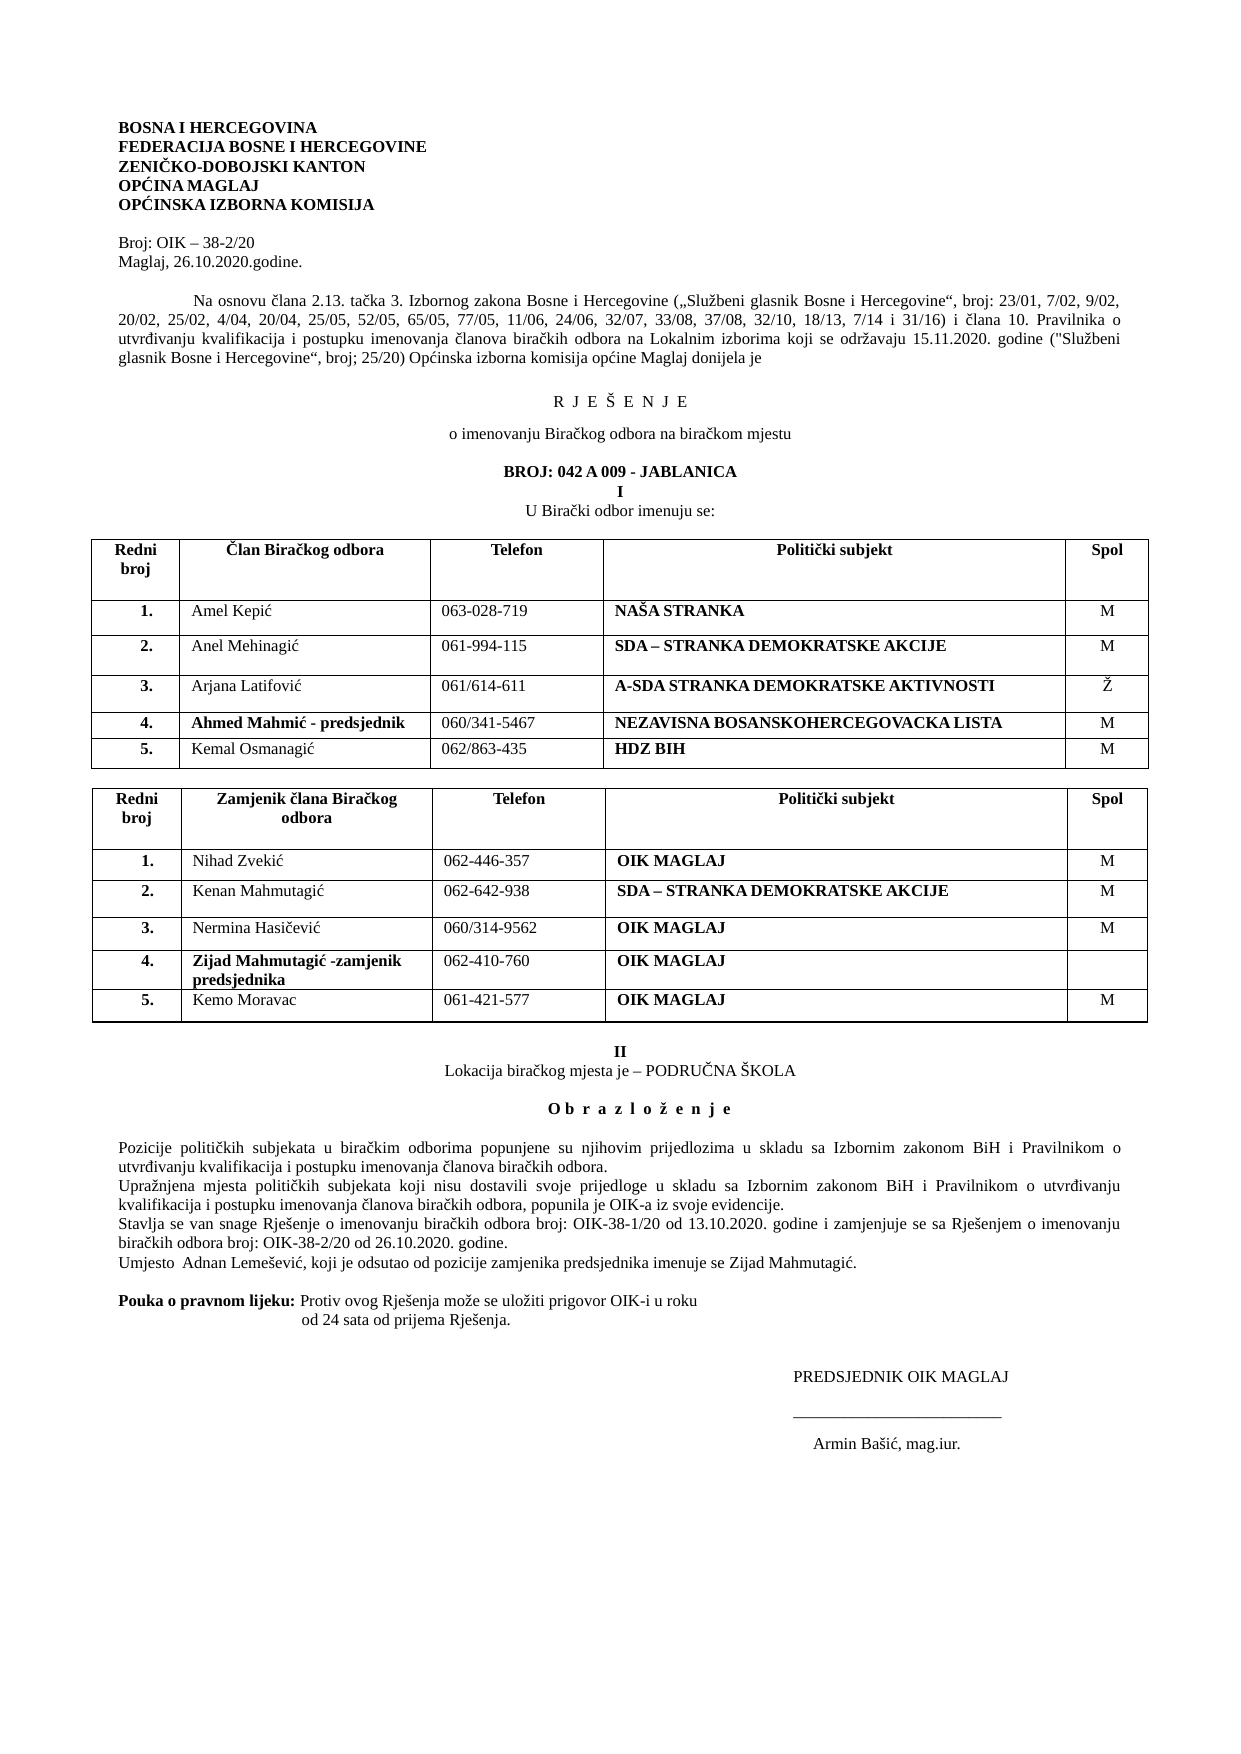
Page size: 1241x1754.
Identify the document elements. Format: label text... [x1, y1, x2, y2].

table_cell SDA – STRANKA DEMOKRATSKE AKCIJE [606, 881, 1067, 917]
table_cell OIK MAGLAJ [606, 990, 1067, 1021]
table_cell Ž [1066, 676, 1148, 712]
text Stavlja se van snage Rješenje o imenovanju biračkih odbora broj: OIK-38-1/20 od 13.10.2020. godine i zamjenjuje se sa Rješenjem o imenovanju biračkih odbora broj: OIK-38-2/20 od 26.10.2020. godine. [118, 1214, 1122, 1252]
text O b r a z l o ž e n j e [156, 1099, 1122, 1118]
text R J E Š E N J E [118, 392, 1122, 411]
table_header Telefon [431, 540, 603, 599]
table_cell M [1068, 850, 1147, 880]
table_header Zamjenik člana Biračkog odbora [182, 789, 432, 849]
table_cell 062-446-357 [433, 850, 605, 880]
text _________________________ [793, 1400, 1122, 1419]
text FEDERACIJA BOSNE I HERCEGOVINE [118, 137, 1122, 156]
table_header Politički subjekt [606, 789, 1067, 849]
table_cell 060/341-5467 [431, 713, 603, 737]
table_cell 062-642-938 [433, 881, 605, 917]
text ZENIČKO-DOBOJSKI KANTON [118, 156, 1122, 176]
table_cell M [1068, 990, 1147, 1021]
table_header Spol [1068, 789, 1147, 849]
table_cell 062-410-760 [433, 951, 605, 989]
table_cell Kemal Osmanagić [180, 739, 430, 768]
table_cell 2. [92, 636, 179, 674]
table_cell 061-421-577 [433, 990, 605, 1021]
table_cell 1. [92, 601, 179, 635]
table_cell M [1066, 739, 1148, 768]
text od 24 sata od prijema Rješenja. [118, 1310, 1122, 1329]
text II [118, 1042, 1122, 1061]
table_cell Ahmed Mahmić - predsjednik [180, 713, 430, 737]
table_cell A-SDA STRANKA DEMOKRATSKE AKTIVNOSTI [604, 676, 1065, 712]
text Na osnovu člana 2.13. tačka 3. Izbornog zakona Bosne i Hercegovine („Službeni glasnik Bosne i Hercegovine“, broj: 23/01, 7/02, 9/02, 20/02, 25/02, 4/04, 20/04, 25/05, 52/05, 65/05, 77/05, 11/06, 24/06, 32/07, 33/08, 37/08, 32/10, 18/13, 7/14 i 31/16) i člana 10. Pravilnika o utvrđivanju kvalifikacija i postupku imenovanja članova biračkih odbora na Lokalnim izborima koji se održavaju 15.11.2020. godine ("Službeni glasnik Bosne i Hercegovine“, broj; 25/20) Općinska izborna komisija općine Maglaj donijela je [118, 291, 1122, 367]
table_cell Kemo Moravac [182, 990, 432, 1021]
text Umjesto Adnan Lemešević, koji je odsutao od pozicije zamjenika predsjednika imenuje se Zijad Mahmutagić. [118, 1252, 1122, 1272]
table_cell 3. [92, 676, 179, 712]
table_cell OIK MAGLAJ [606, 918, 1067, 949]
table_cell 062/863-435 [431, 739, 603, 768]
table_cell Anel Mehinagić [180, 636, 430, 674]
text Maglaj, 26.10.2020.godine. [118, 252, 1122, 271]
table_cell HDZ BIH [604, 739, 1065, 768]
table_cell NEZAVISNA BOSANSKOHERCEGOVACKA LISTA [604, 713, 1065, 737]
table_header Telefon [433, 789, 605, 849]
table_header Redni broj [93, 789, 181, 849]
text Lokacija biračkog mjesta je – PODRUČNA ŠKOLA [118, 1061, 1122, 1080]
table_cell M [1068, 918, 1147, 949]
table_header Član Biračkog odbora [180, 540, 430, 599]
table_cell Amel Kepić [180, 601, 430, 635]
table_cell Nihad Zvekić [182, 850, 432, 880]
table_cell 060/314-9562 [433, 918, 605, 949]
table_cell 061/614-611 [431, 676, 603, 712]
text Broj: OIK – 38-2/20 [118, 233, 1122, 252]
table_cell NAŠA STRANKA [604, 601, 1065, 635]
text Pozicije političkih subjekata u biračkim odborima popunjene su njihovim prijedlozima u skladu sa Izbornim zakonom BiH i Pravilnikom o utvrđivanju kvalifikacija i postupku imenovanja članova biračkih odbora. [118, 1137, 1122, 1176]
table_cell 4. [92, 713, 179, 737]
table_cell SDA – STRANKA DEMOKRATSKE AKCIJE [604, 636, 1065, 674]
table_header Spol [1066, 540, 1148, 599]
table_cell 5. [93, 990, 181, 1021]
text o imenovanju Biračkog odbora na biračkom mjestu [118, 424, 1122, 443]
text U Birački odbor imenuju se: [118, 501, 1122, 520]
text Pouka o pravnom lijeku: Protiv ovog Rješenja može se uložiti prigovor OIK-i u roku [118, 1291, 1122, 1310]
text BOSNA I HERCEGOVINA [118, 118, 1122, 137]
table_cell 1. [93, 850, 181, 880]
table_header Politički subjekt [604, 540, 1065, 599]
table_cell Kenan Mahmutagić [182, 881, 432, 917]
text BROJ: 042 A 009 - JABLANICA [118, 462, 1122, 481]
table_cell 063-028-719 [431, 601, 603, 635]
table_cell M [1066, 713, 1148, 737]
table_cell OIK MAGLAJ [606, 850, 1067, 880]
text Upražnjena mjesta političkih subjekata koji nisu dostavili svoje prijedloge u skladu sa Izbornim zakonom BiH i Pravilnikom o utvrđivanju kvalifikacija i postupku imenovanja članova biračkih odbora, popunila je OIK-a iz svoje evidencije. [118, 1176, 1122, 1214]
table_cell OIK MAGLAJ [606, 951, 1067, 989]
table_cell [1068, 951, 1147, 989]
table_cell 5. [92, 739, 179, 768]
table_cell Nermina Hasičević [182, 918, 432, 949]
table_cell M [1066, 636, 1148, 674]
text I [118, 481, 1122, 501]
text Armin Bašić, mag.iur. [793, 1434, 1122, 1453]
table_cell 2. [93, 881, 181, 917]
table_cell Arjana Latifović [180, 676, 430, 712]
text OPĆINA MAGLAJ [118, 176, 1122, 195]
text OPĆINSKA IZBORNA KOMISIJA [118, 195, 1122, 214]
table_cell Zijad Mahmutagić -zamjenik predsjednika [182, 951, 432, 989]
text PREDSJEDNIK OIK MAGLAJ [793, 1367, 1122, 1386]
table_cell M [1068, 881, 1147, 917]
table_cell M [1066, 601, 1148, 635]
table_cell 3. [93, 918, 181, 949]
table_cell 4. [93, 951, 181, 989]
table_cell 061-994-115 [431, 636, 603, 674]
table_header Redni broj [92, 540, 179, 599]
